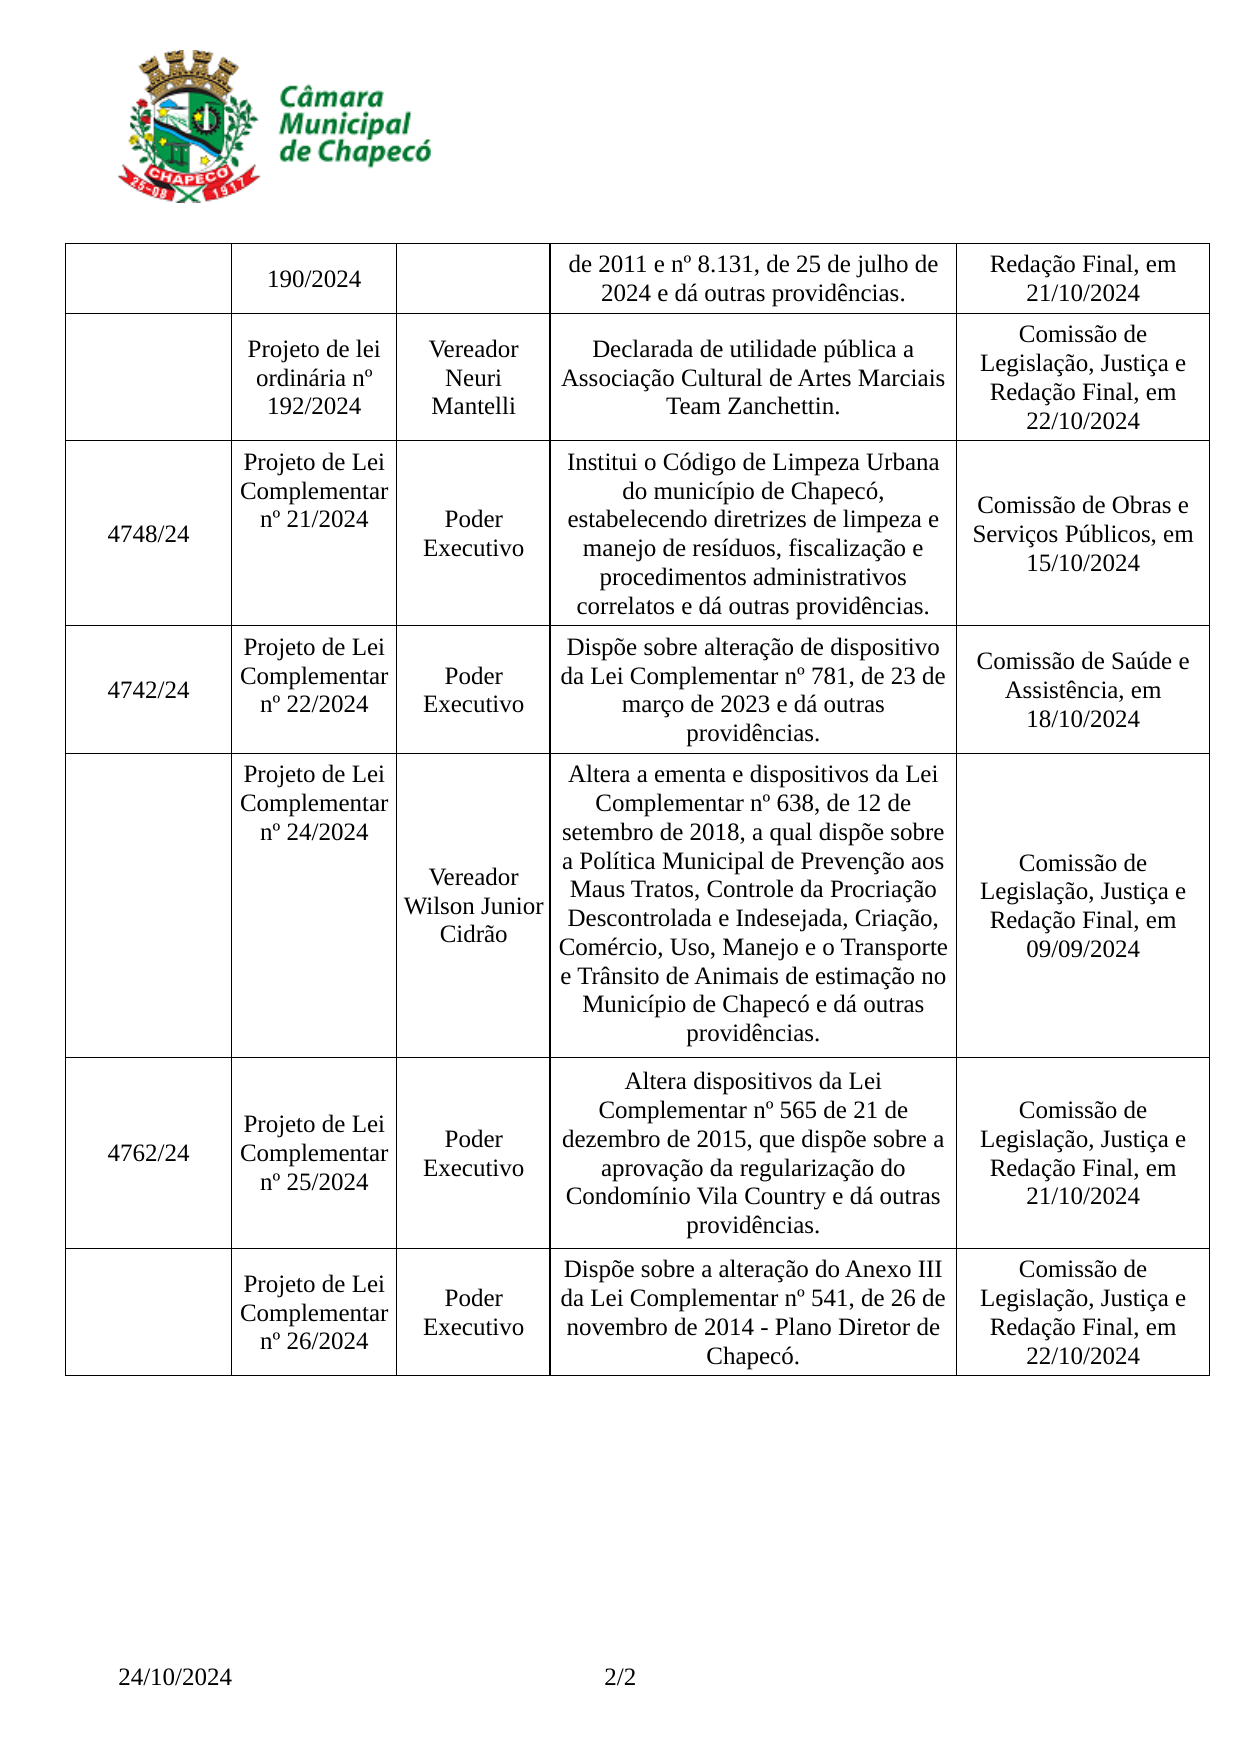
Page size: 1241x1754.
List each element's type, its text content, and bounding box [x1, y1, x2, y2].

table_cell Projeto de Lei Complementar nº 26/2024 [232, 1249, 396, 1375]
table_cell Comissão de Legislação, Justiça e Redação Final, em 21/10/2024 [957, 1058, 1209, 1248]
table_cell Dispõe sobre alteração de dispositivo da Lei Complementar nº 781, de 23 de março de 2023 e dá outras providências. [551, 626, 956, 753]
table_cell [66, 244, 231, 313]
table_cell Projeto de Lei Complementar nº 24/2024 [232, 754, 396, 1057]
table_cell 190/2024 [232, 244, 396, 313]
table_cell Comissão de Legislação, Justiça e Redação Final, em 09/09/2024 [957, 754, 1209, 1057]
table_cell Comissão de Legislação, Justiça e Redação Final, em 22/10/2024 [957, 1249, 1209, 1375]
table_cell Vereador Neuri Mantelli [397, 314, 549, 440]
table_cell Vereador Wilson Junior Cidrão [397, 754, 549, 1057]
table_cell Comissão de Saúde e Assistência, em 18/10/2024 [957, 626, 1209, 753]
table_cell Altera a ementa e dispositivos da Lei Complementar nº 638, de 12 de setembro de 2018, a qual dispõe sobre a Política Municipal de Prevenção aos Maus Tratos, Controle da Procriação Descontrolada e Indesejada, Criação, Comércio, Uso, Manejo e o Transporte e Trânsito de Animais de estimação no Município de Chapecó e dá outras providências. [551, 754, 956, 1057]
table_cell Projeto de Lei Complementar nº 25/2024 [232, 1058, 396, 1248]
table_cell [66, 314, 231, 440]
table_cell [66, 754, 231, 1057]
table_cell Projeto de lei ordinária nº 192/2024 [232, 314, 396, 440]
table_cell [397, 244, 549, 313]
table_cell Poder Executivo [397, 626, 549, 753]
picture [118, 50, 431, 203]
table_cell 4762/24 [66, 1058, 231, 1248]
table_cell Poder Executivo [397, 1249, 549, 1375]
table_cell Dispõe sobre a alteração do Anexo III da Lei Complementar nº 541, de 26 de novembro de 2014 - Plano Diretor de Chapecó. [551, 1249, 956, 1375]
table_cell Projeto de Lei Complementar nº 21/2024 [232, 441, 396, 625]
table_cell Institui o Código de Limpeza Urbana do município de Chapecó, estabelecendo diretrizes de limpeza e manejo de resíduos, fiscalização e procedimentos administrativos correlatos e dá outras providências. [551, 441, 956, 625]
table_cell Comissão de Obras e Serviços Públicos, em 15/10/2024 [957, 441, 1209, 625]
table_cell Comissão de Legislação, Justiça e Redação Final, em 22/10/2024 [957, 314, 1209, 440]
table_cell Projeto de Lei Complementar nº 22/2024 [232, 626, 396, 753]
table_cell Altera dispositivos da Lei Complementar nº 565 de 21 de dezembro de 2015, que dispõe sobre a aprovação da regularização do Condomínio Vila Country e dá outras providências. [551, 1058, 956, 1248]
table_cell de 2011 e nº 8.131, de 25 de julho de 2024 e dá outras providências. [551, 244, 956, 313]
table_cell Declarada de utilidade pública a Associação Cultural de Artes Marciais Team Zanchettin. [551, 314, 956, 440]
table_cell [66, 1249, 231, 1375]
table_cell Poder Executivo [397, 441, 549, 625]
table_cell 4748/24 [66, 441, 231, 625]
table_cell Poder Executivo [397, 1058, 549, 1248]
table_cell 4742/24 [66, 626, 231, 753]
table_cell Redação Final, em 21/10/2024 [957, 244, 1209, 313]
